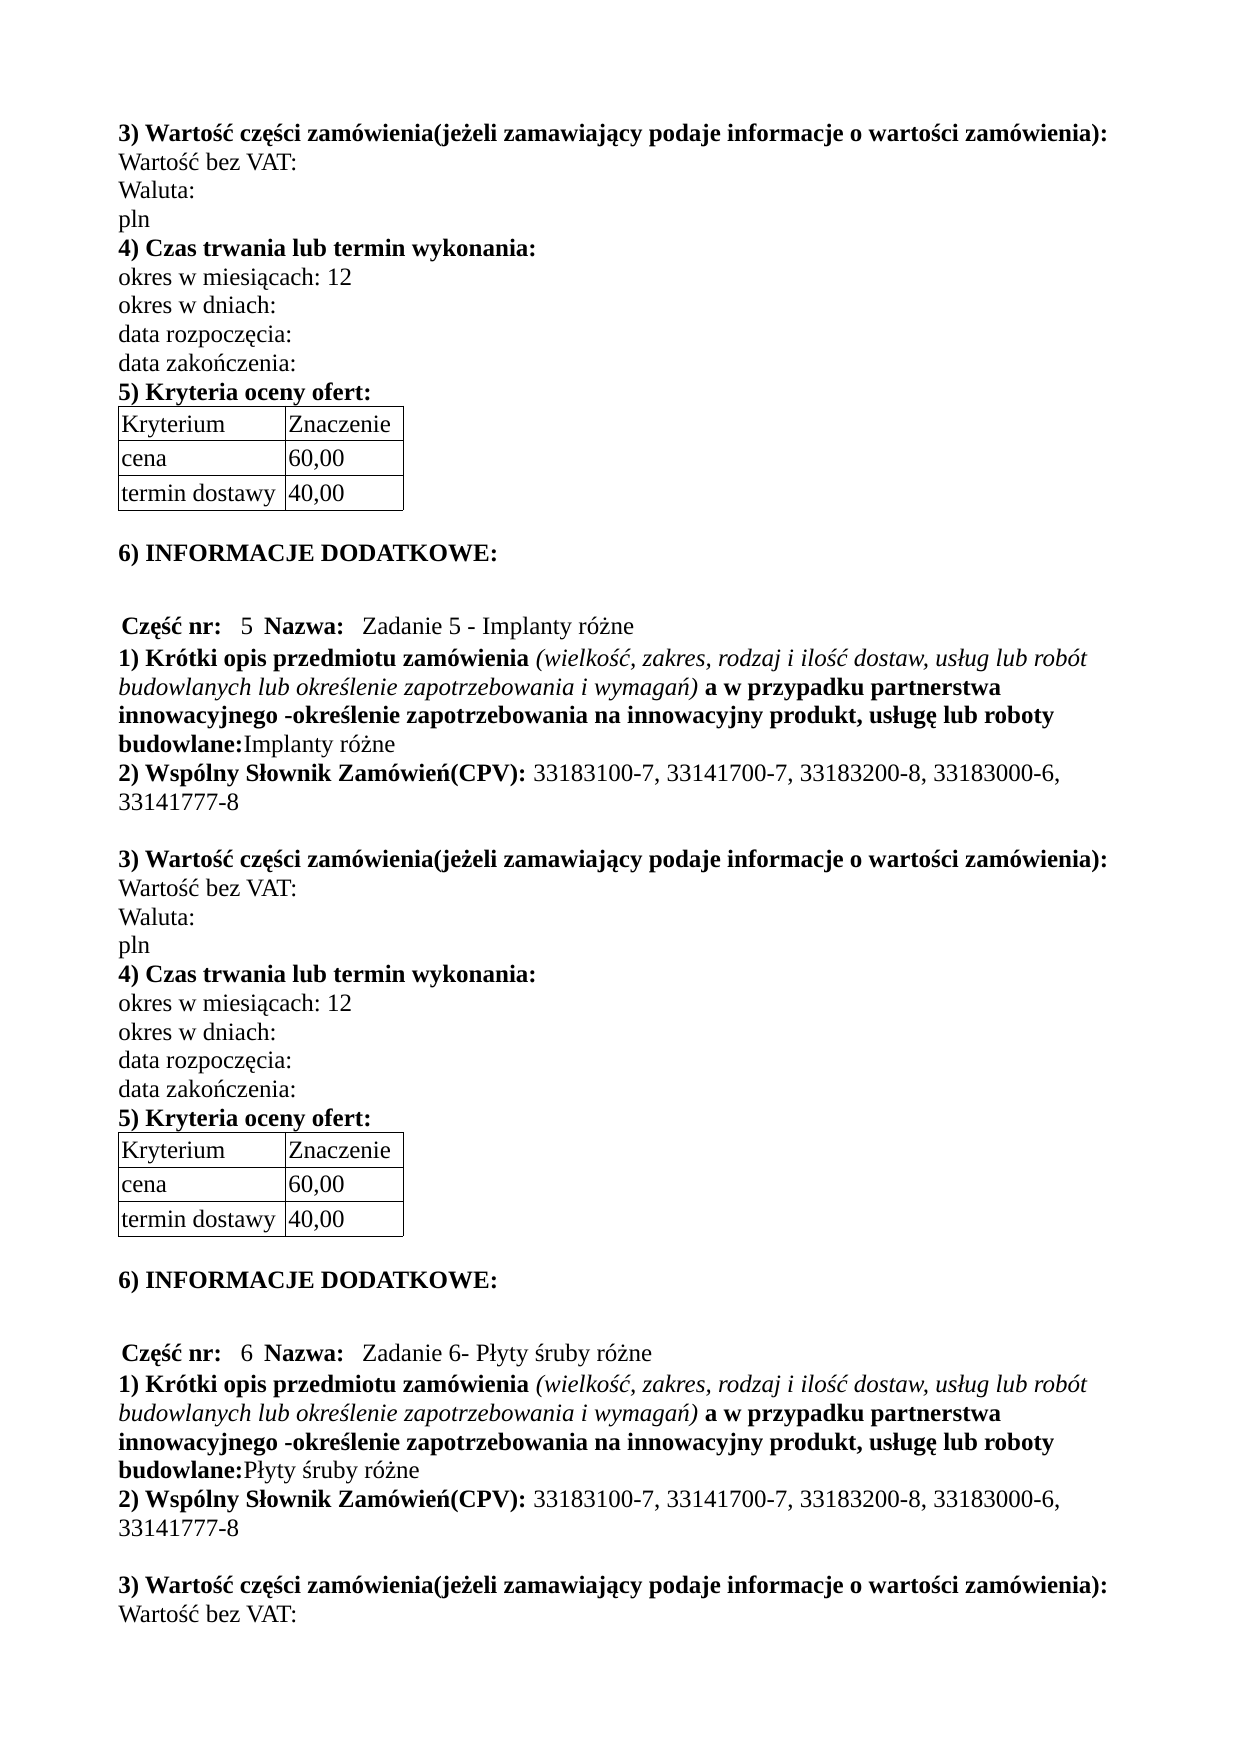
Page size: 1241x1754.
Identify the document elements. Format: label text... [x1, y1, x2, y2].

table_cell 60,00 [286, 1168, 403, 1201]
table_cell cena [119, 441, 285, 475]
table_header Nazwa: [261, 609, 359, 643]
text 6) INFORMACJE DODATKOWE: [118, 1236, 1122, 1322]
table_header Część nr: [118, 1335, 237, 1369]
table_cell 40,00 [286, 1202, 403, 1236]
text 3) Wartość części zamówienia(jeżeli zamawiający podaje informacje o wartości zamówienia): Wartość bez VAT: Waluta: pln 4) Czas trwania lub termin wykonania: okres w miesiącach: 12 okres w dniach: data rozpoczęcia: data zakończenia: 5) Kryteria oceny ofert: [118, 118, 1122, 406]
table_header Część nr: [118, 609, 237, 643]
table_cell cena [119, 1168, 285, 1201]
table_header Zadanie 5 - Implanty różne [359, 609, 646, 643]
text 6) INFORMACJE DODATKOWE: [118, 510, 1122, 596]
table_header Znaczenie [286, 407, 403, 440]
table_header 5 [238, 609, 261, 643]
text 1) Krótki opis przedmiotu zamówienia (wielkość, zakres, rodzaj i ilość dostaw, usług lub robót budowlanych lub określenie zapotrzebowania i wymagań) a w przypadku partnerstwa innowacyjnego -określenie zapotrzebowania na innowacyjny produkt, usługę lub roboty budowlane:Implanty różne 2) Wspólny Słownik Zamówień(CPV): 33183100-7, 33141700-7, 33183200-8, 33183000-6, 33141777-8 3) Wartość części zamówienia(jeżeli zamawiający podaje informacje o wartości zamówienia): Wartość bez VAT: Waluta: pln 4) Czas trwania lub termin wykonania: okres w miesiącach: 12 okres w dniach: data rozpoczęcia: data zakończenia: 5) Kryteria oceny ofert: [118, 643, 1122, 1132]
table_header Nazwa: [261, 1335, 359, 1369]
table_cell 60,00 [286, 441, 403, 475]
table_cell termin dostawy [119, 1202, 285, 1236]
table_header Znaczenie [286, 1133, 403, 1167]
table_header Kryterium [119, 1133, 285, 1167]
table_cell termin dostawy [119, 476, 285, 510]
table_header 6 [238, 1335, 261, 1369]
text 1) Krótki opis przedmiotu zamówienia (wielkość, zakres, rodzaj i ilość dostaw, usług lub robót budowlanych lub określenie zapotrzebowania i wymagań) a w przypadku partnerstwa innowacyjnego -określenie zapotrzebowania na innowacyjny produkt, usługę lub roboty budowlane:Płyty śruby różne 2) Wspólny Słownik Zamówień(CPV): 33183100-7, 33141700-7, 33183200-8, 33183000-6, 33141777-8 3) Wartość części zamówienia(jeżeli zamawiający podaje informacje o wartości zamówienia): Wartość bez VAT: [118, 1369, 1122, 1628]
table_header Zadanie 6- Płyty śruby różne [359, 1335, 663, 1369]
table_cell 40,00 [286, 476, 403, 510]
table_header Kryterium [119, 407, 285, 440]
